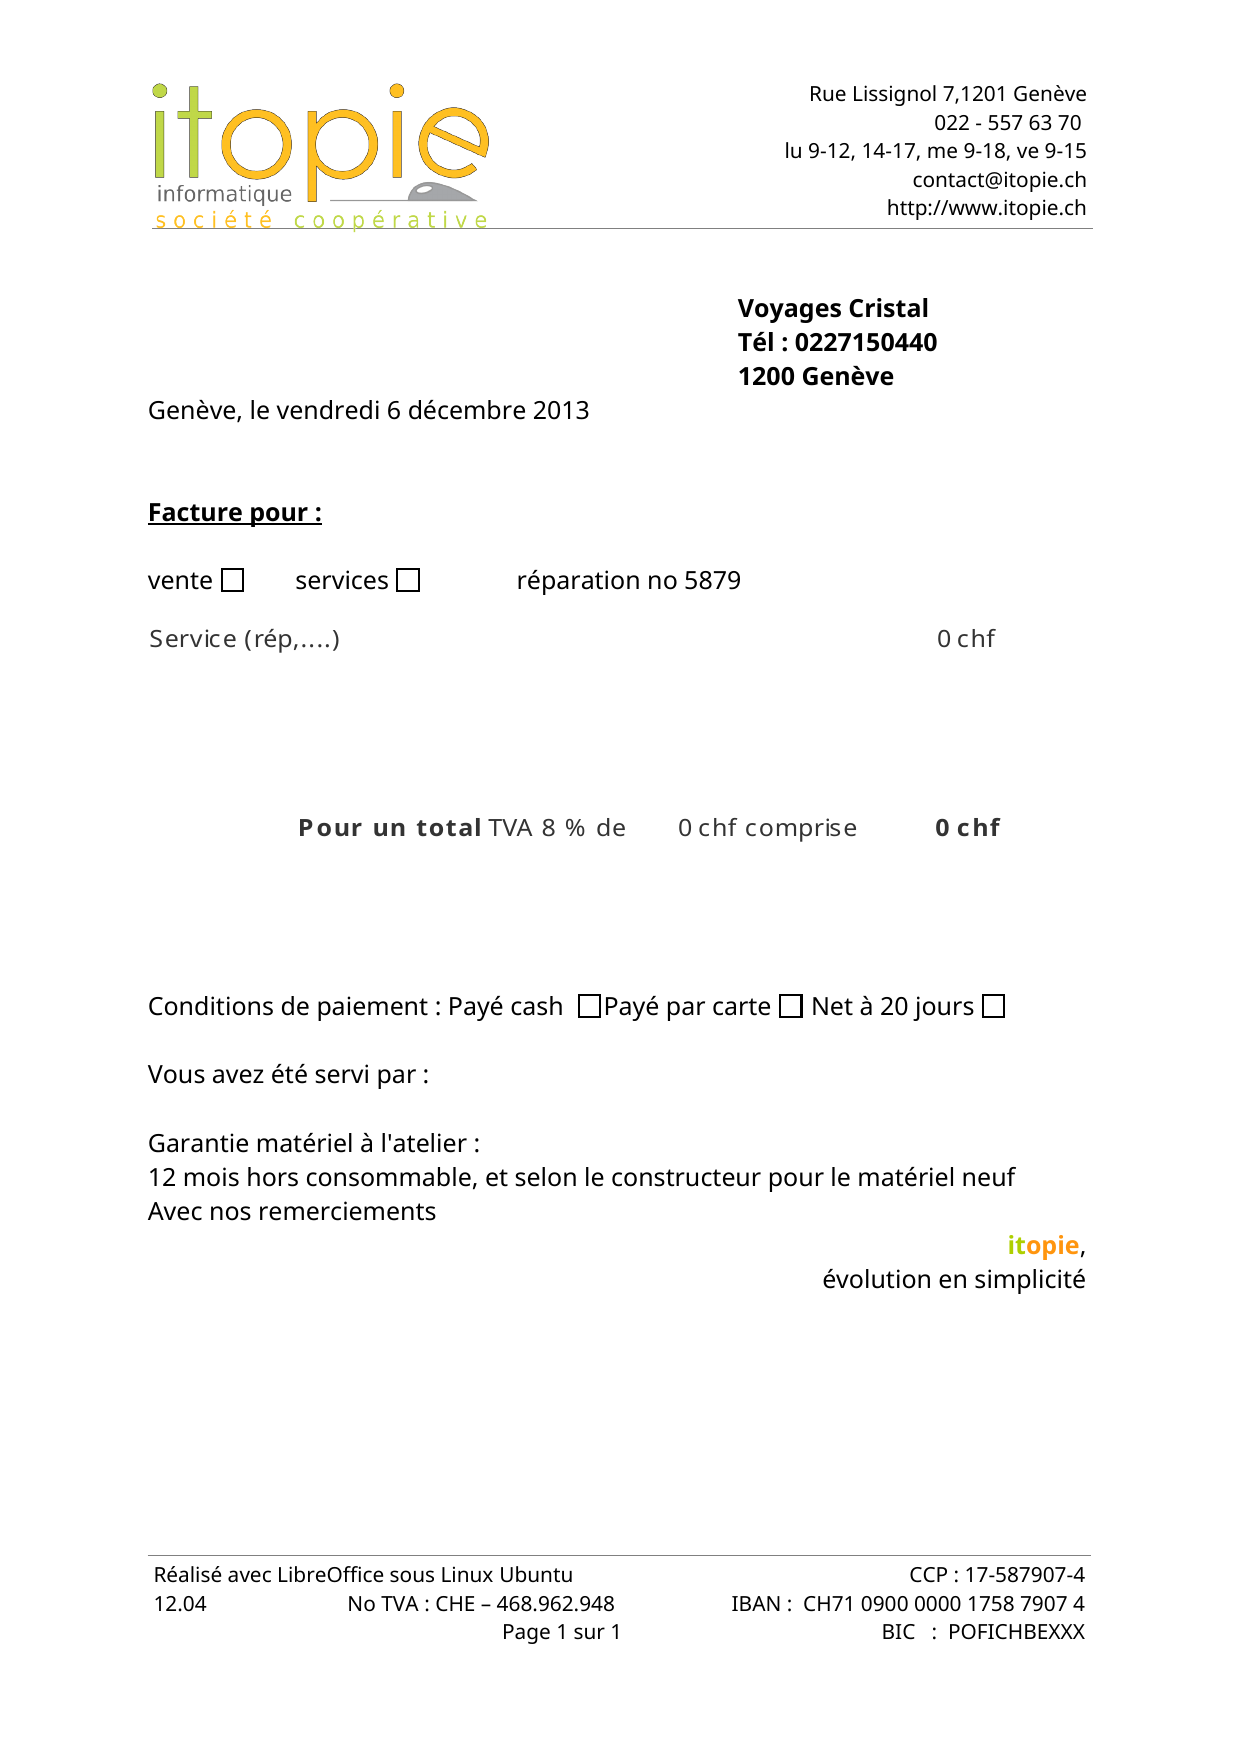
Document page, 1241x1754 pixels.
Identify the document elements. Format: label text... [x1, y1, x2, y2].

text Garantie matériel à l'atelier : [148, 1125, 1093, 1159]
text Genève, le vendredi 6 décembre 2013 [148, 392, 1093, 427]
text 1200 Genève [148, 358, 1093, 392]
text Conditions de paiement : Payé cash Payé par carte Net à 20 jours [148, 989, 1093, 1023]
text Facture pour : [148, 495, 1093, 529]
picture [138, 72, 500, 244]
text itopie, [148, 1227, 1093, 1262]
text Tél : 0227150440 [148, 324, 1093, 358]
text Vous avez été servi par : [148, 1057, 1093, 1091]
text 12 mois hors consommable, et selon le constructeur pour le matériel neuf [148, 1159, 1093, 1193]
text vente services réparation no 5879 [148, 563, 1093, 597]
text Voyages Cristal [148, 290, 1093, 324]
text Avec nos remerciements [148, 1193, 1093, 1227]
text évolution en simplicité [148, 1262, 1093, 1296]
